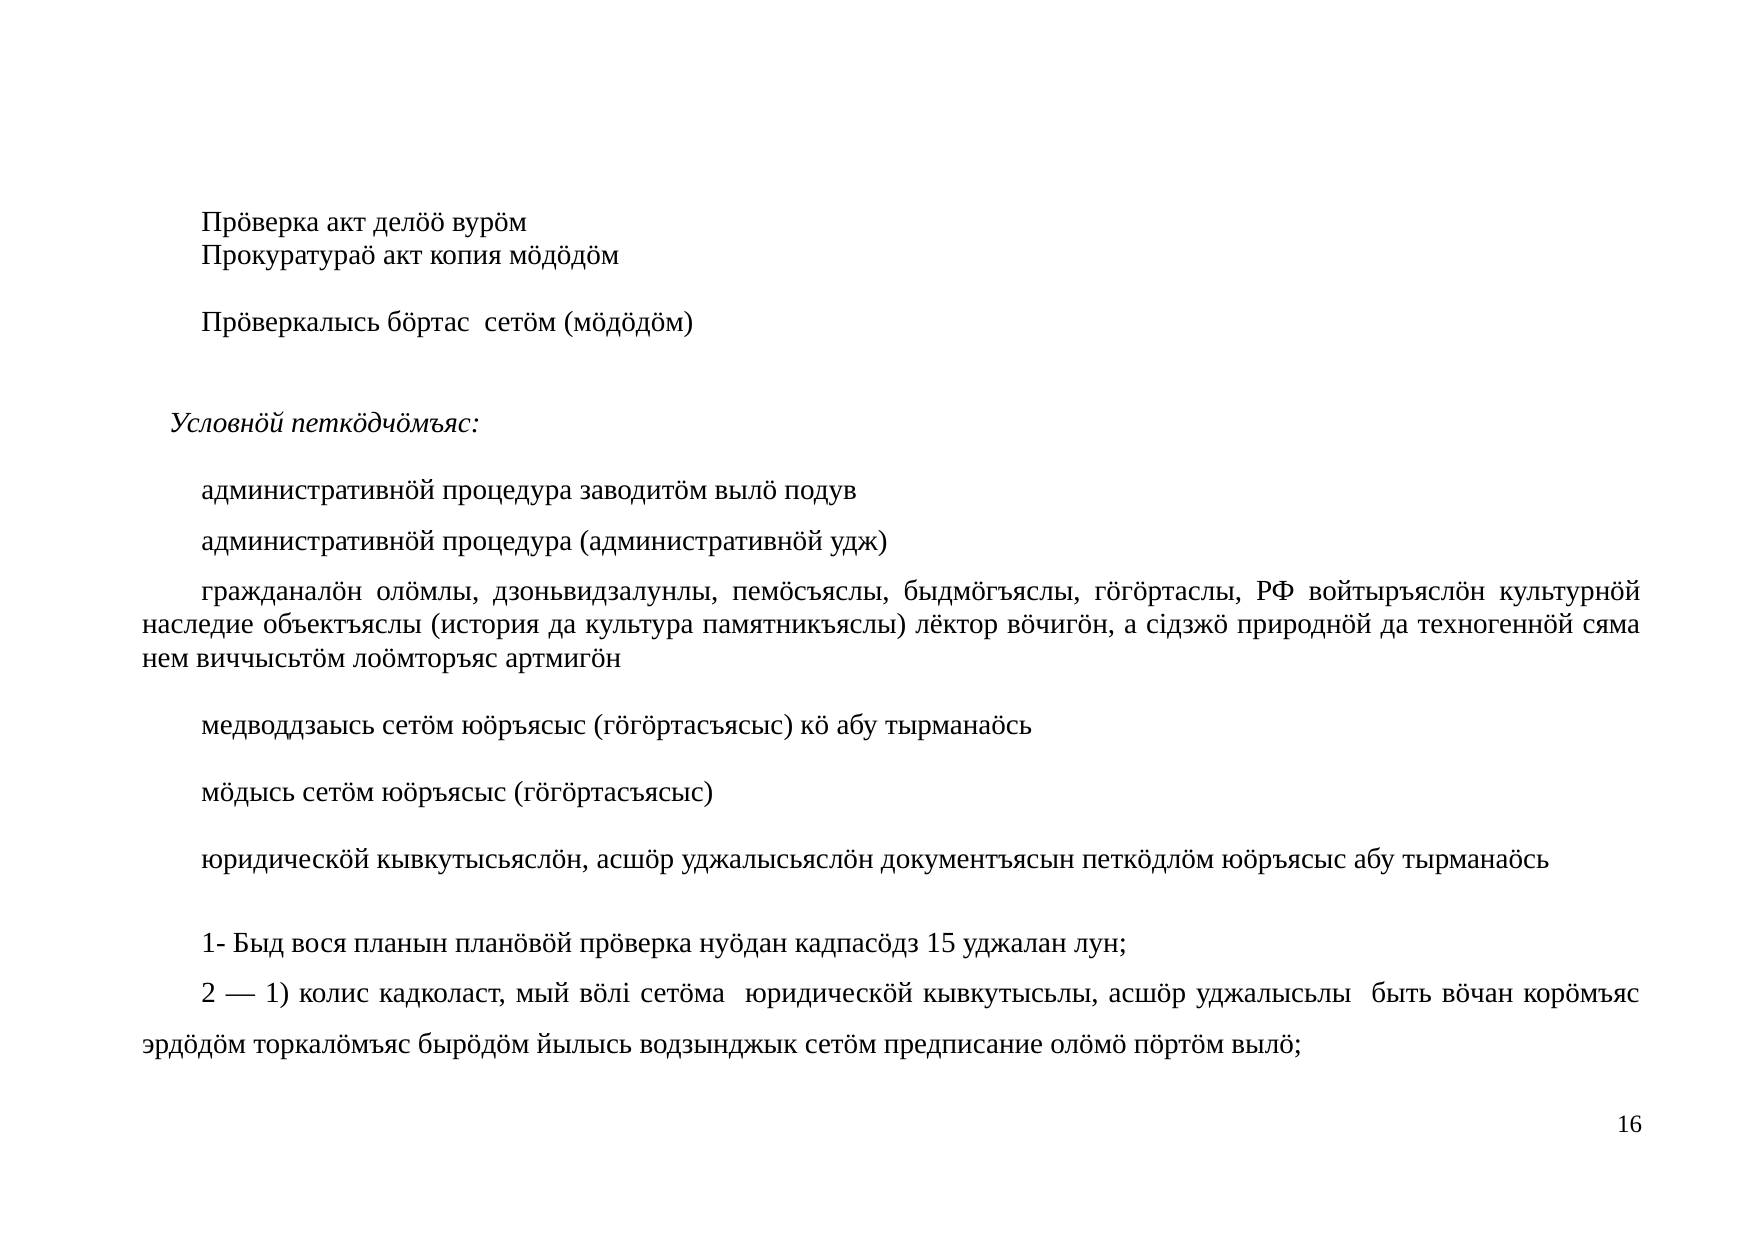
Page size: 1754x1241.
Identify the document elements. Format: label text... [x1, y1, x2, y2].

text административнӧй процедура заводитӧм вылӧ подув [142, 472, 1642, 506]
text Прӧверкалысь бӧртас сетӧм (мӧдӧдӧм) [142, 304, 1642, 338]
text 1- Быд вося планын планӧвӧй прӧверка нуӧдан кадпасӧдз 15 уджалан лун; [142, 925, 1642, 959]
text 2 — 1) колис кадколаст, мый вӧлі сетӧма юридическӧй кывкутысьлы, асшӧр уджалысьлы быть вӧчан корӧмъяс эрдӧдӧм торкалӧмъяс бырӧдӧм йылысь водзынджык сетӧм предписание олӧмӧ пӧртӧм вылӧ; [142, 975, 1642, 1059]
text Условнӧй петкӧдчӧмъяс: [168, 405, 1642, 439]
text мӧдысь сетӧм юӧръясыс (гӧгӧртасъясыс) [142, 774, 1642, 808]
text Прӧверка акт делӧӧ вурӧм [142, 204, 1642, 237]
text юридическӧй кывкутысьяслӧн, асшӧр уджалысьяслӧн документъясын петкӧдлӧм юӧръясыс абу тырманаӧсь [142, 841, 1642, 875]
text административнӧй процедура (административнӧй удж) [142, 523, 1642, 556]
text Прокуратураӧ акт копия мӧдӧдӧм [142, 237, 1642, 271]
text медводдзаысь сетӧм юӧръясыс (гӧгӧртасъясыс) кӧ абу тырманаӧсь [142, 707, 1642, 741]
text гражданалӧн олӧмлы, дзоньвидзалунлы, пемӧсъяслы, быдмӧгъяслы, гӧгӧртаслы, РФ войтыръяслӧн культурнӧй наследие объектъяслы (история да культура памятникъяслы) лёктор вӧчигӧн, а сідзжӧ природнӧй да техногеннӧй сяма нем виччысьтӧм лоӧмторъяс артмигӧн [142, 573, 1642, 673]
